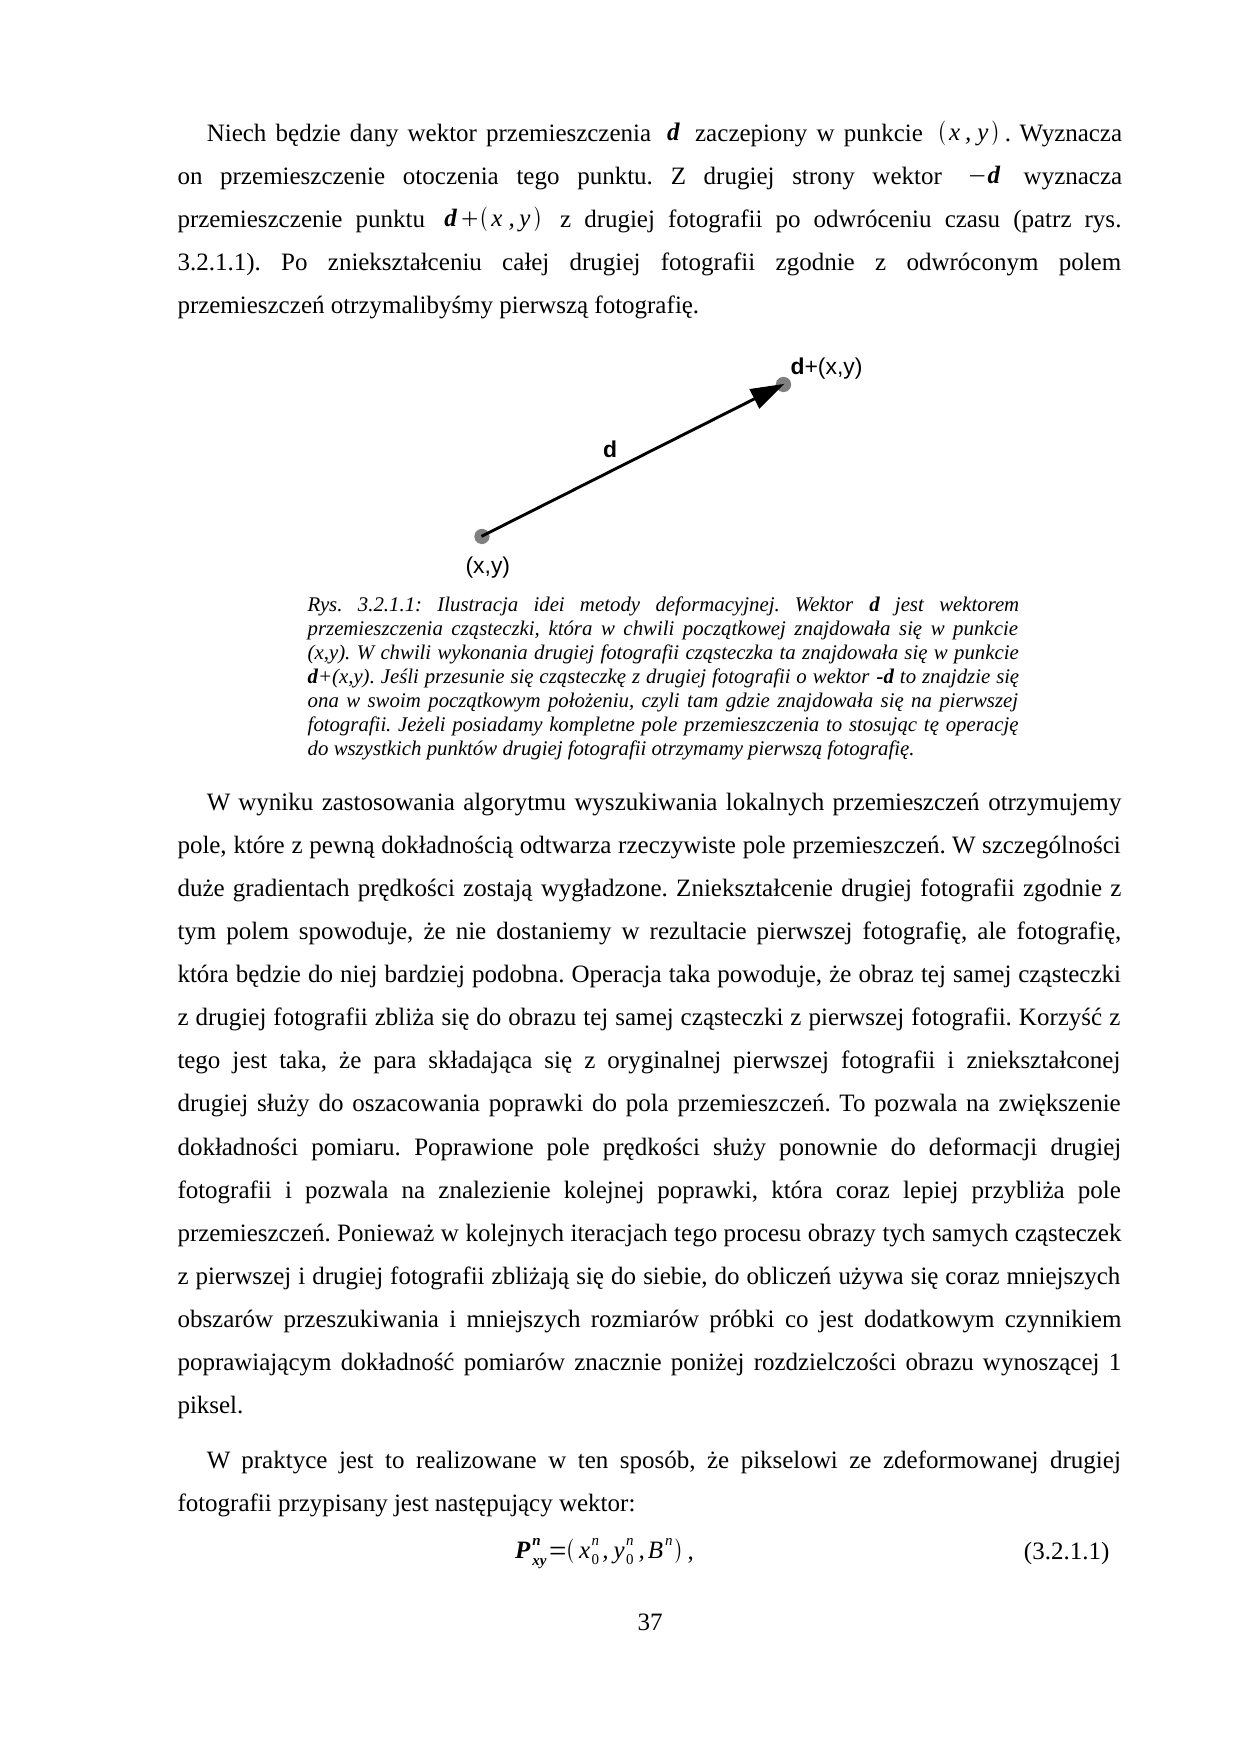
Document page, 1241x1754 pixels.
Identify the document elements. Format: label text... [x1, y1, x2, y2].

text Niech będzie dany wektor przemieszczenia zaczepiony w punkcie . Wyznacza on przemieszczenie otoczenia tego punktu. Z drugiej strony wektor wyznacza przemieszczenie punktu z drugiej fotografii po odwróceniu czasu (patrz rys. 3.2.1.1). Po zniekształceniu całej drugiej fotografii zgodnie z odwróconym polem przemieszczeń otrzymalibyśmy pierwszą fotografię. [177, 118, 1122, 319]
text Rys. 3.2.1.1: Ilustracja idei metody deformacyjnej. Wektor d jest wektorem przemieszczenia cząsteczki, która w chwili początkowej znajdowała się w punkcie (x,y). W chwili wykonania drugiej fotografii cząsteczka ta znajdowała się w punkcie d+(x,y). Jeśli przesunie się cząsteczkę z drugiej fotografii o wektor -d to znajdzie się ona w swoim początkowym położeniu, czyli tam gdzie znajdowała się na pierwszej fotografii. Jeżeli posiadamy kompletne pole przemieszczenia to stosując tę operację do wszystkich punktów drugiej fotografii otrzymamy pierwszą fotografię. [307, 348, 1021, 760]
table_header (3.2.1.1) [1024, 1531, 1122, 1570]
table_header , [177, 1531, 1024, 1570]
text W praktyce jest to realizowane w ten sposób, że pikselowi ze zdeformowanej drugiej fotografii przypisany jest następujący wektor: [177, 1445, 1122, 1517]
text W wyniku zastosowania algorytmu wyszukiwania lokalnych przemieszczeń otrzymujemy pole, które z pewną dokładnością odtwarza rzeczywiste pole przemieszczeń. W szczególności duże gradientach prędkości zostają wygładzone. Zniekształcenie drugiej fotografii zgodnie z tym polem spowoduje, że nie dostaniemy w rezultacie pierwszej fotografię, ale fotografię, która będzie do niej bardziej podobna. Operacja taka powoduje, że obraz tej samej cząsteczki z drugiej fotografii zbliża się do obrazu tej samej cząsteczki z pierwszej fotografii. Korzyść z tego jest taka, że para składająca się z oryginalnej pierwszej fotografii i zniekształconej drugiej służy do oszacowania poprawki do pola przemieszczeń. To pozwala na zwiększenie dokładności pomiaru. Poprawione pole prędkości służy ponownie do deformacji drugiej fotografii i pozwala na znalezienie kolejnej poprawki, która coraz lepiej przybliża pole przemieszczeń. Ponieważ w kolejnych iteracjach tego procesu obrazy tych samych cząsteczek z pierwszej i drugiej fotografii zbliżają się do siebie, do obliczeń używa się coraz mniejszych obszarów przeszukiwania i mniejszych rozmiarów próbki co jest dodatkowym czynnikiem poprawiającym dokładność pomiarów znacznie poniżej rozdzielczości obrazu wynoszącej 1 piksel. [177, 787, 1122, 1419]
